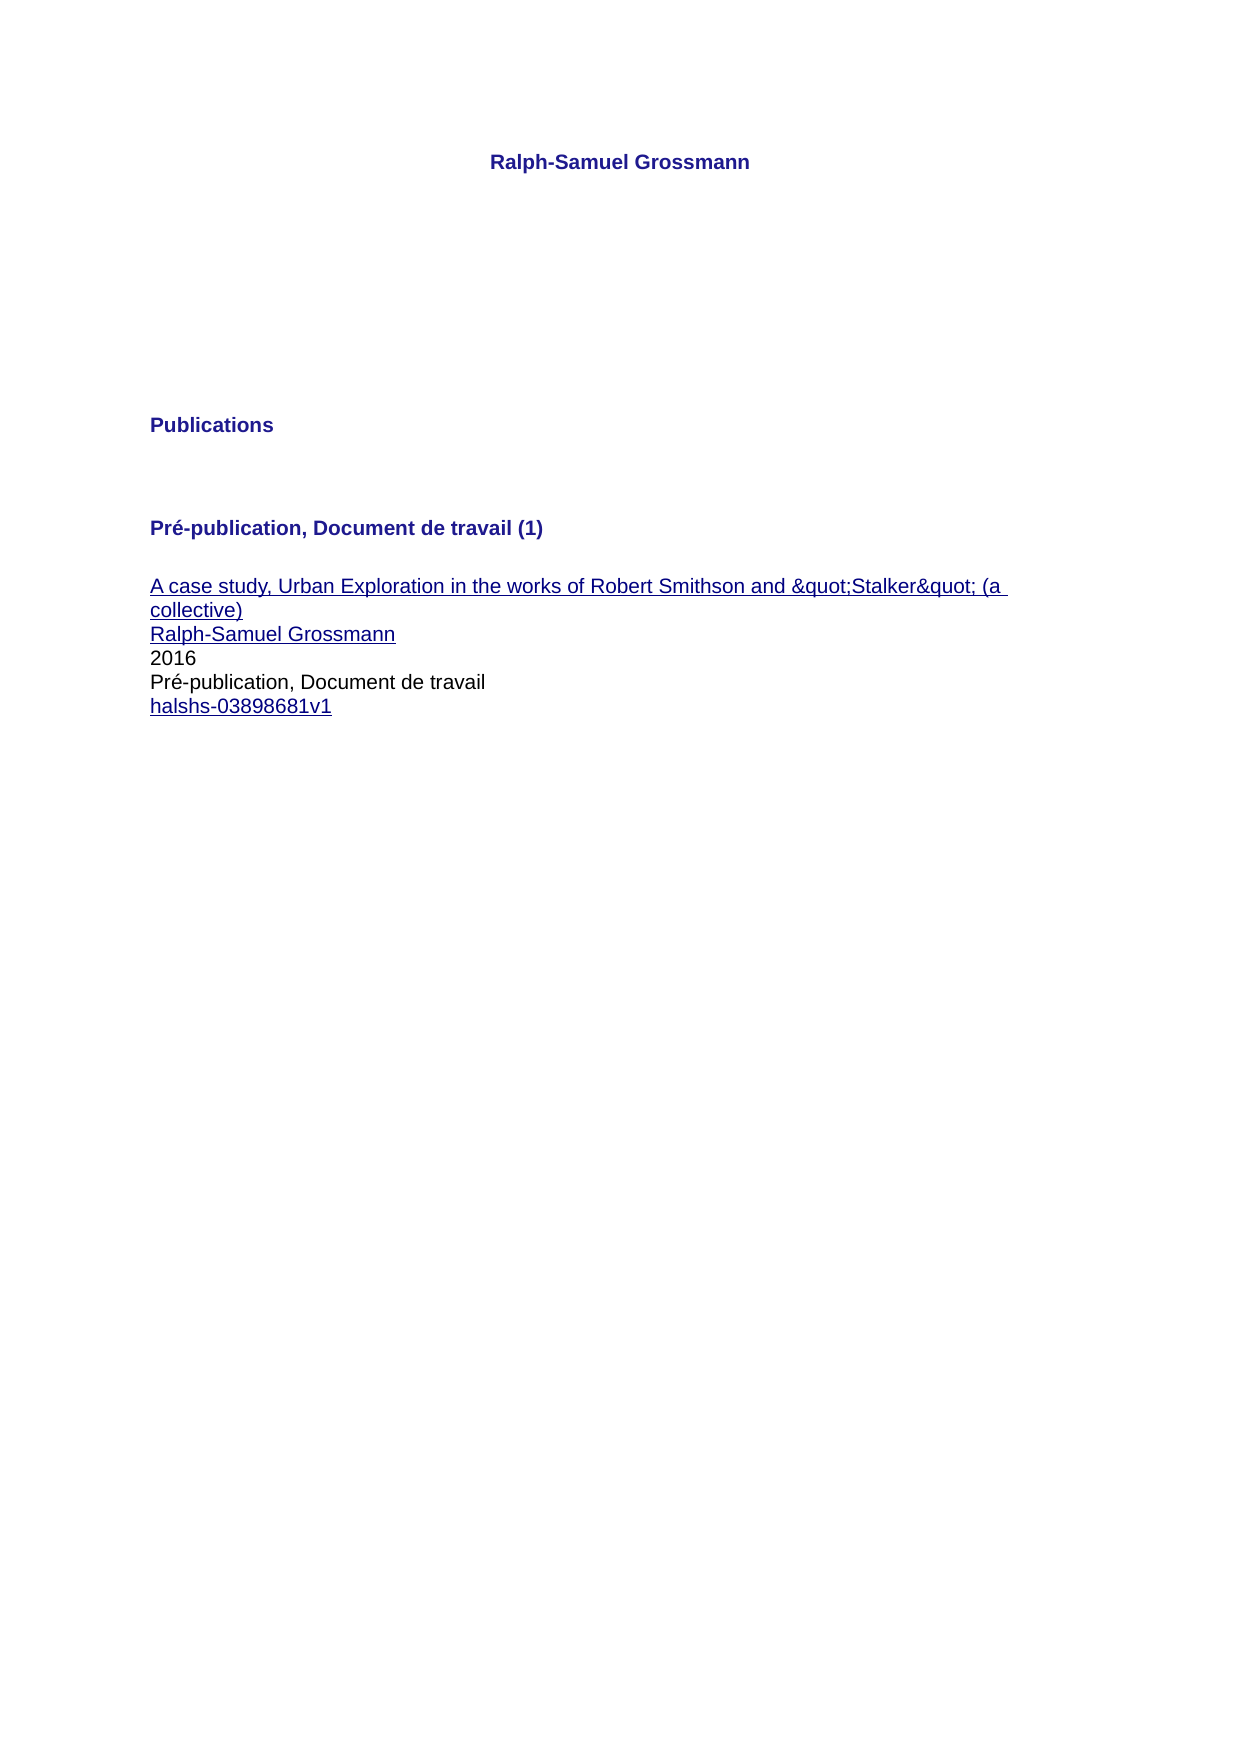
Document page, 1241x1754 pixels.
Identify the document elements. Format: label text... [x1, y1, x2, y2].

subtitle Publications [150, 412, 1090, 436]
subtitle Pré-publication, Document de travail (1) [150, 516, 1090, 539]
subtitle Ralph-Samuel Grossmann [150, 150, 1090, 174]
table_header A case study, Urban Exploration in the works of Robert Smithson and &quot;Stalker&quot; (a collective) Ralph-Samuel Grossmann 2016 Pré-publication, Document de travail halshs-03898681v1 [150, 574, 1090, 718]
